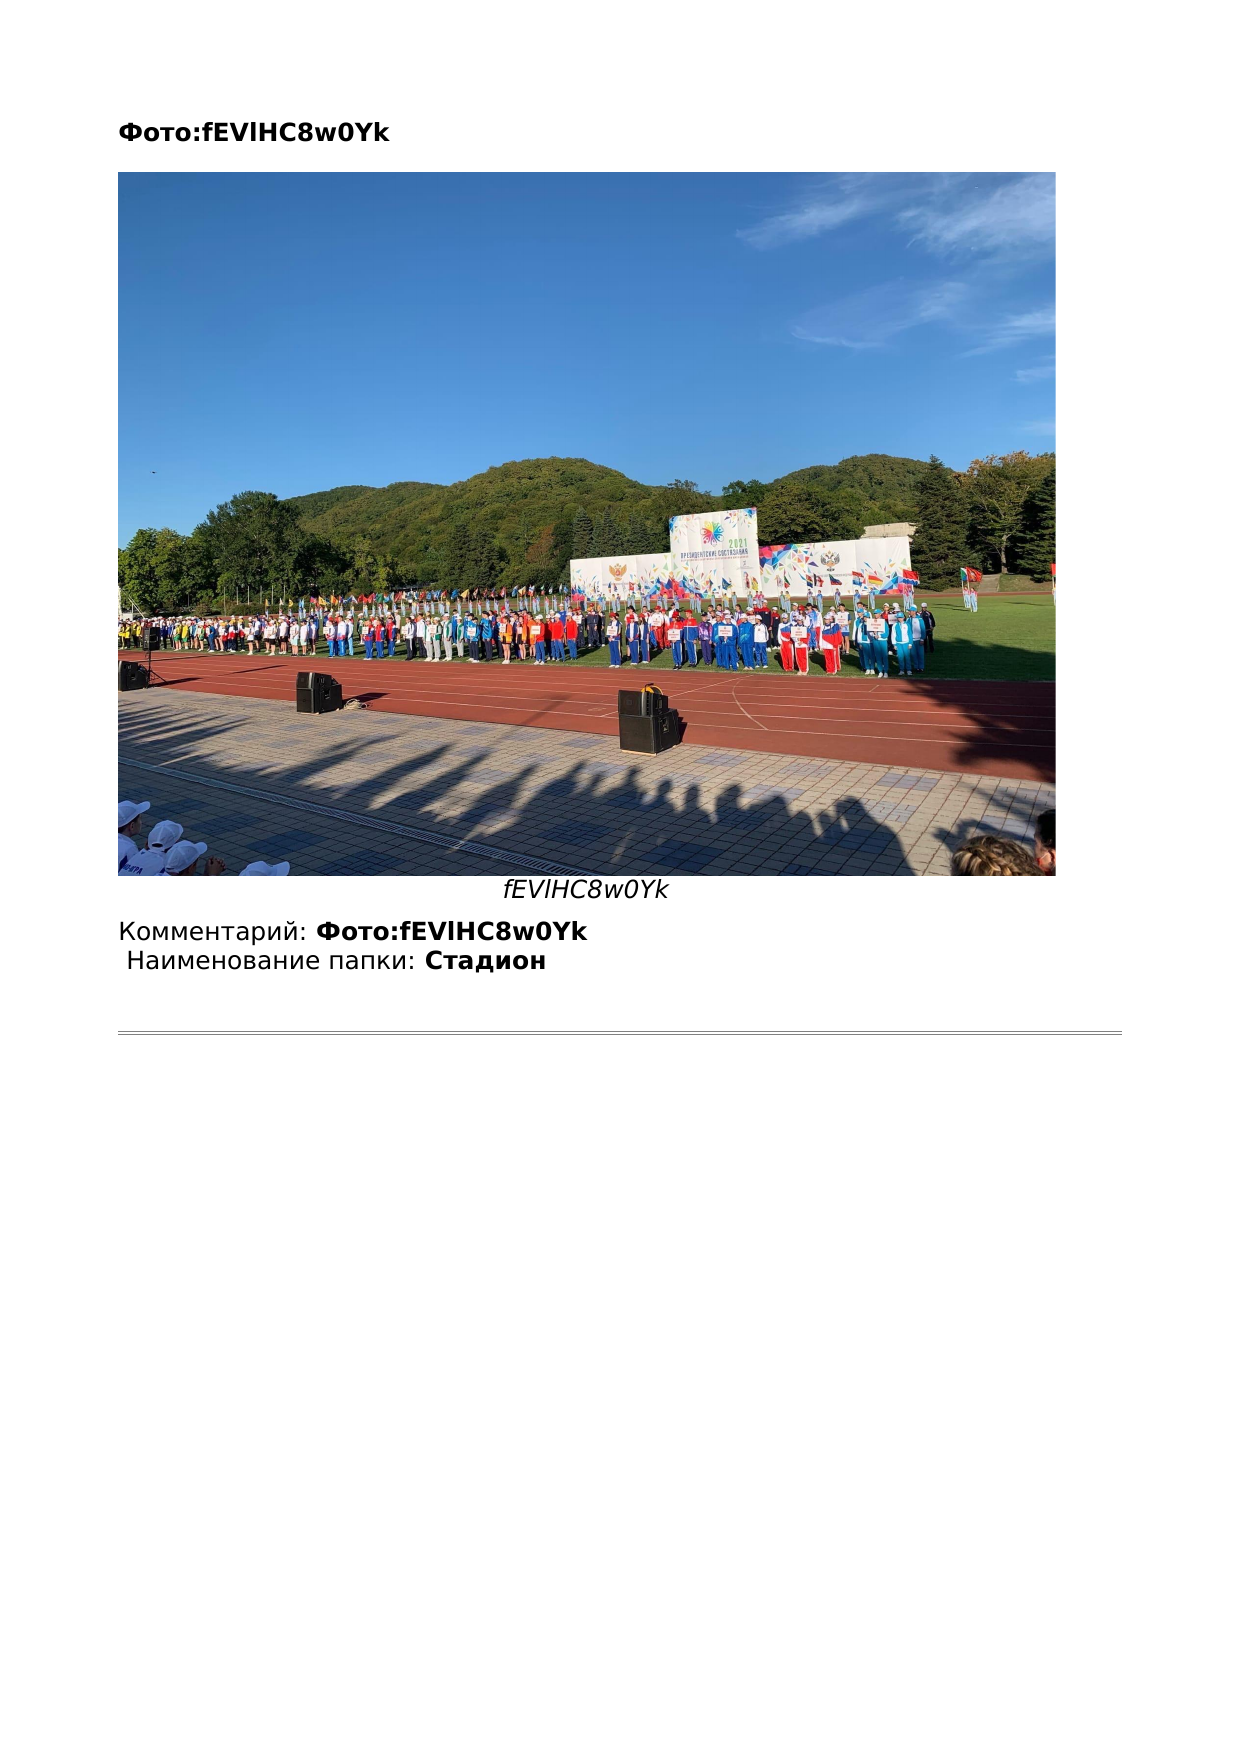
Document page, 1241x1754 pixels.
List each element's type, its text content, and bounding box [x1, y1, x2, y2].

subtitle Фото:fEVlHC8w0Yk [118, 118, 1122, 147]
text fEVlHC8w0Yk [118, 876, 1056, 904]
text Комментарий: Фото:fEVlHC8w0Yk Наименование папки: Стадион [118, 917, 1122, 1004]
picture [118, 172, 1056, 876]
